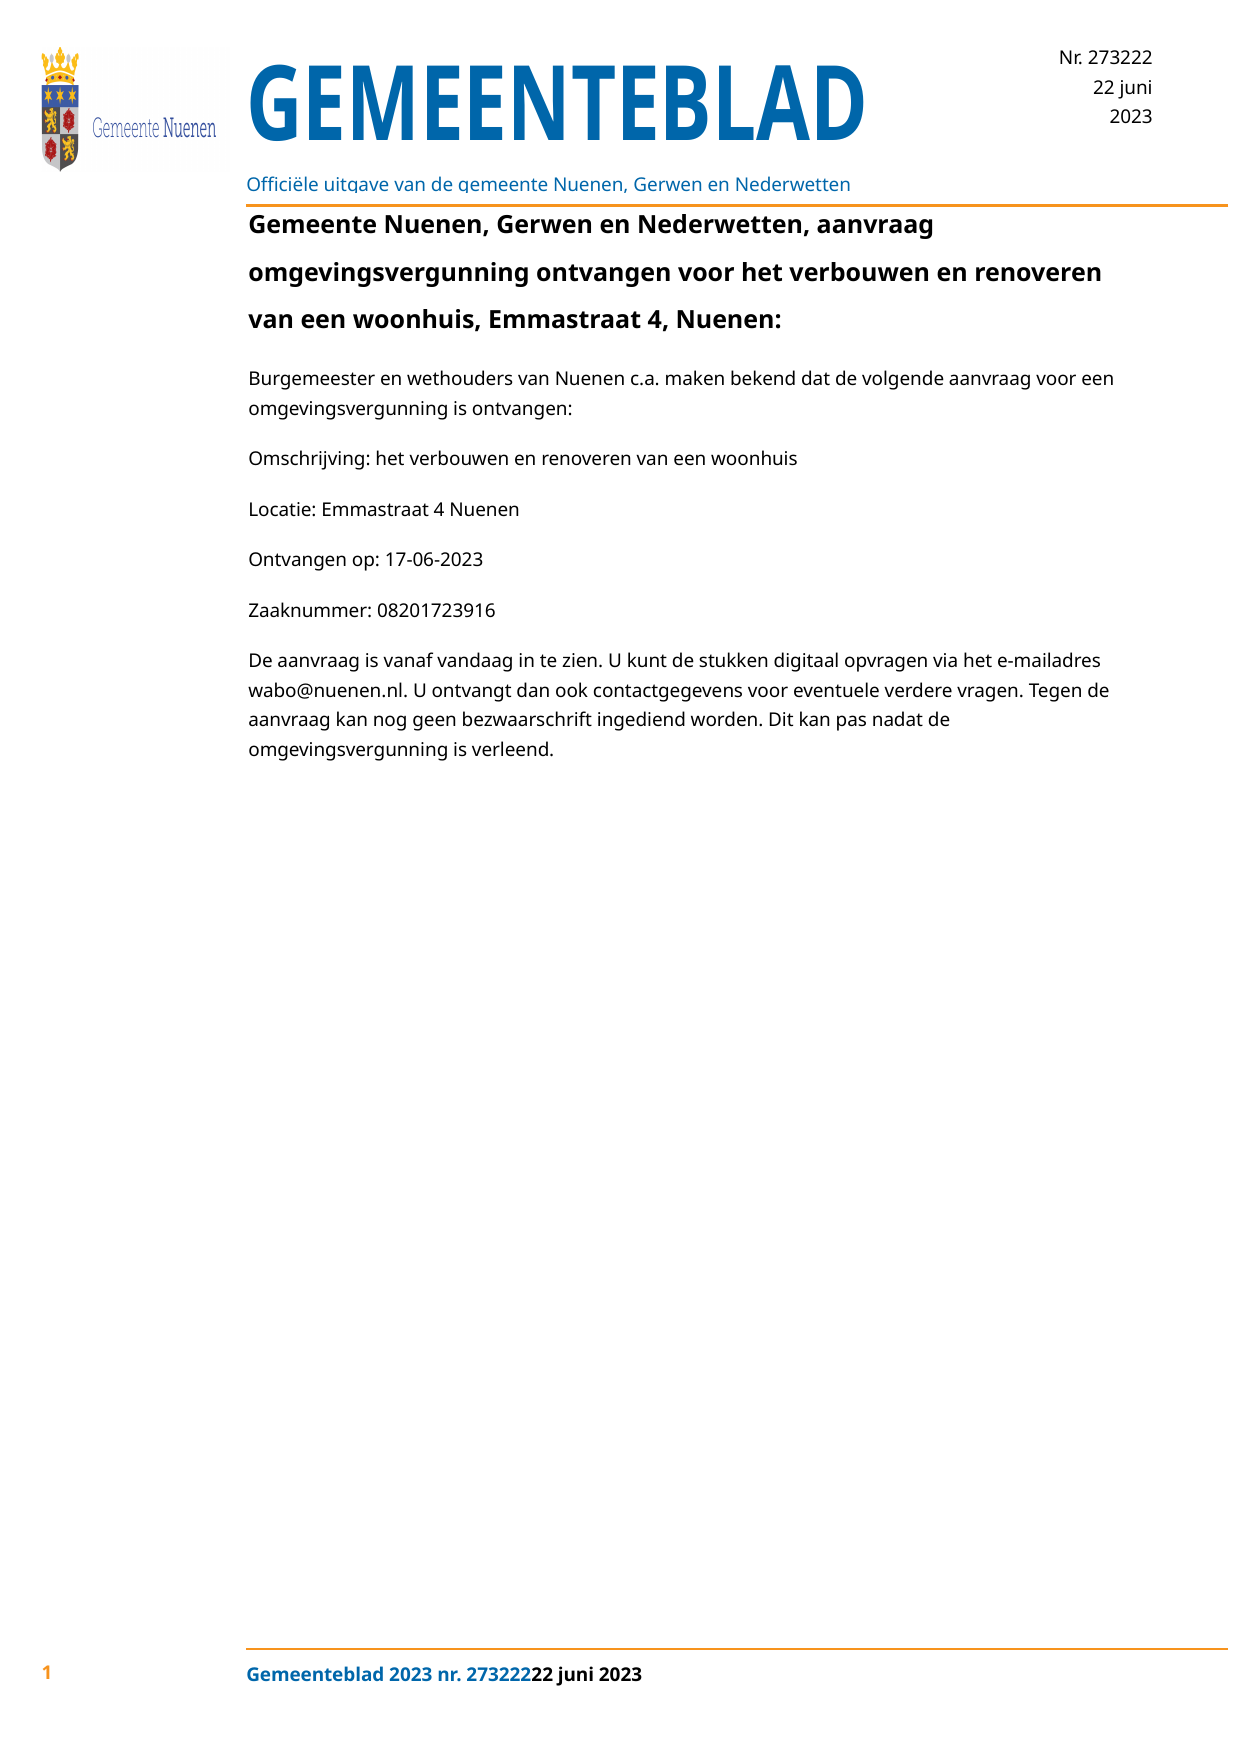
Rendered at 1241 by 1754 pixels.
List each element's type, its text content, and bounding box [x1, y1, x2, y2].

text Locatie: Emmastraat 4 Nuenen [248, 496, 1152, 522]
text Ontvangen op: 17-06-2023 [248, 546, 1152, 572]
text Omschrijving: het verbouwen en renoveren van een woonhuis [248, 446, 1152, 471]
text Gemeente Nuenen, Gerwen en Nederwetten, aanvraag omgevingsvergunning ontvangen voor het verbouwen en renoveren van een woonhuis, Emmastraat 4, Nuenen: [248, 207, 1152, 336]
text De aanvraag is vanaf vandaag in te zien. U kunt de stukken digitaal opvragen via het e-mailadres wabo@nuenen.nl. U ontvangt dan ook contactgegevens voor eventuele verdere vragen. Tegen de aanvraag kan nog geen bezwaarschrift ingediend worden. Dit kan pas nadat de omgevingsvergunning is verleend. [248, 647, 1152, 762]
picture [41, 47, 231, 172]
text Zaaknummer: 08201723916 [248, 597, 1152, 622]
text Burgemeester en wethouders van Nuenen c.a. maken bekend dat de volgende aanvraag voor een omgevingsvergunning is ontvangen: [248, 366, 1152, 421]
